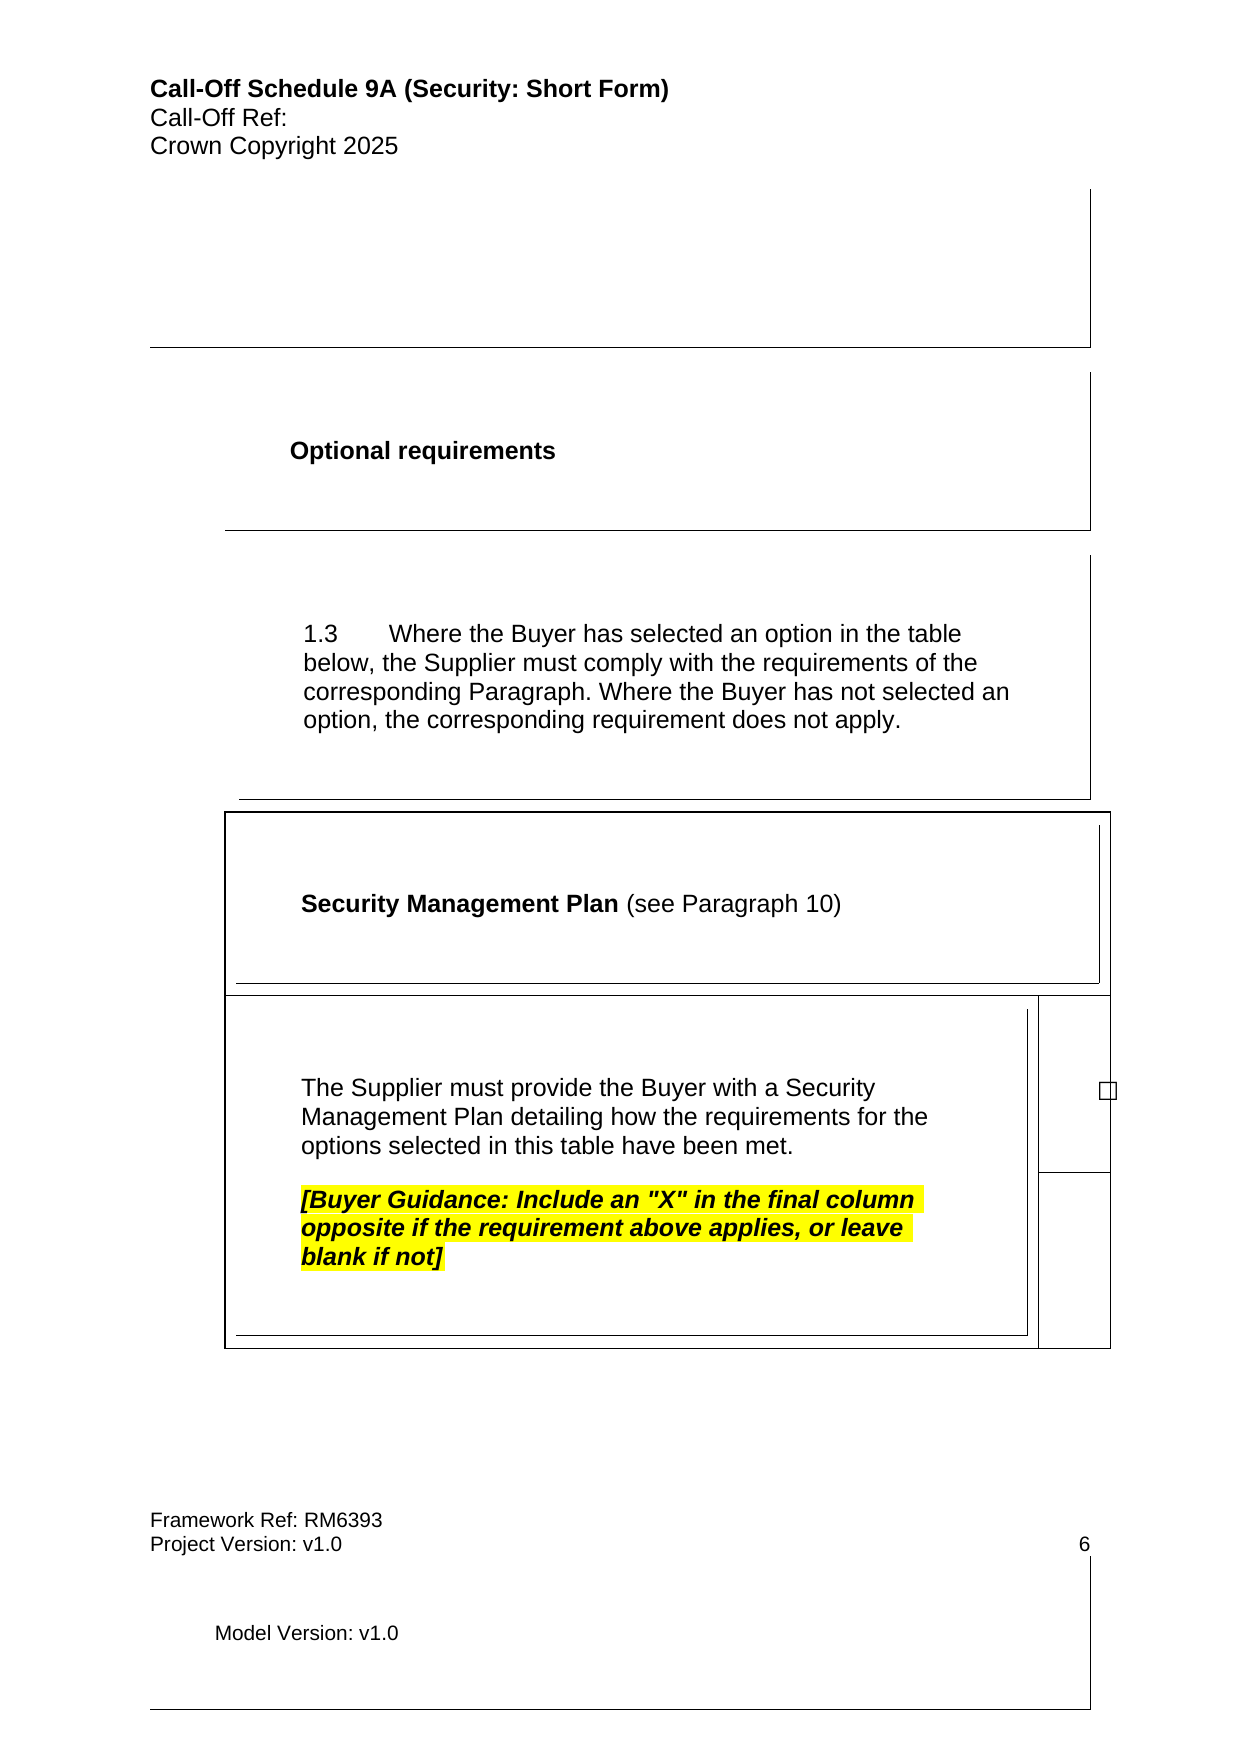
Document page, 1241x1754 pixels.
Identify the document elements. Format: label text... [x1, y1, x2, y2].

table_cell ☐ [1039, 996, 1110, 1172]
subtitle Where the Buyer has selected an option in the table below, the Supplier must comply with the requirements of the corresponding Paragraph. Where the Buyer has not selected an option, the corresponding requirement does not apply. [238, 555, 1090, 799]
table_cell The Supplier must provide the Buyer with a Security Management Plan detailing how the requirements for the options selected in this table have been met. [Buyer Guidance: Include an "X" in the final column opposite if the requirement above applies, or leave blank if not] [226, 996, 1038, 1348]
table_header Security Management Plan (see Paragraph 10) [226, 813, 1110, 995]
table_cell ☐ [1100, 1083, 1110, 1099]
text Optional requirements [225, 372, 1090, 530]
table_cell ☐ [1039, 1173, 1110, 1348]
